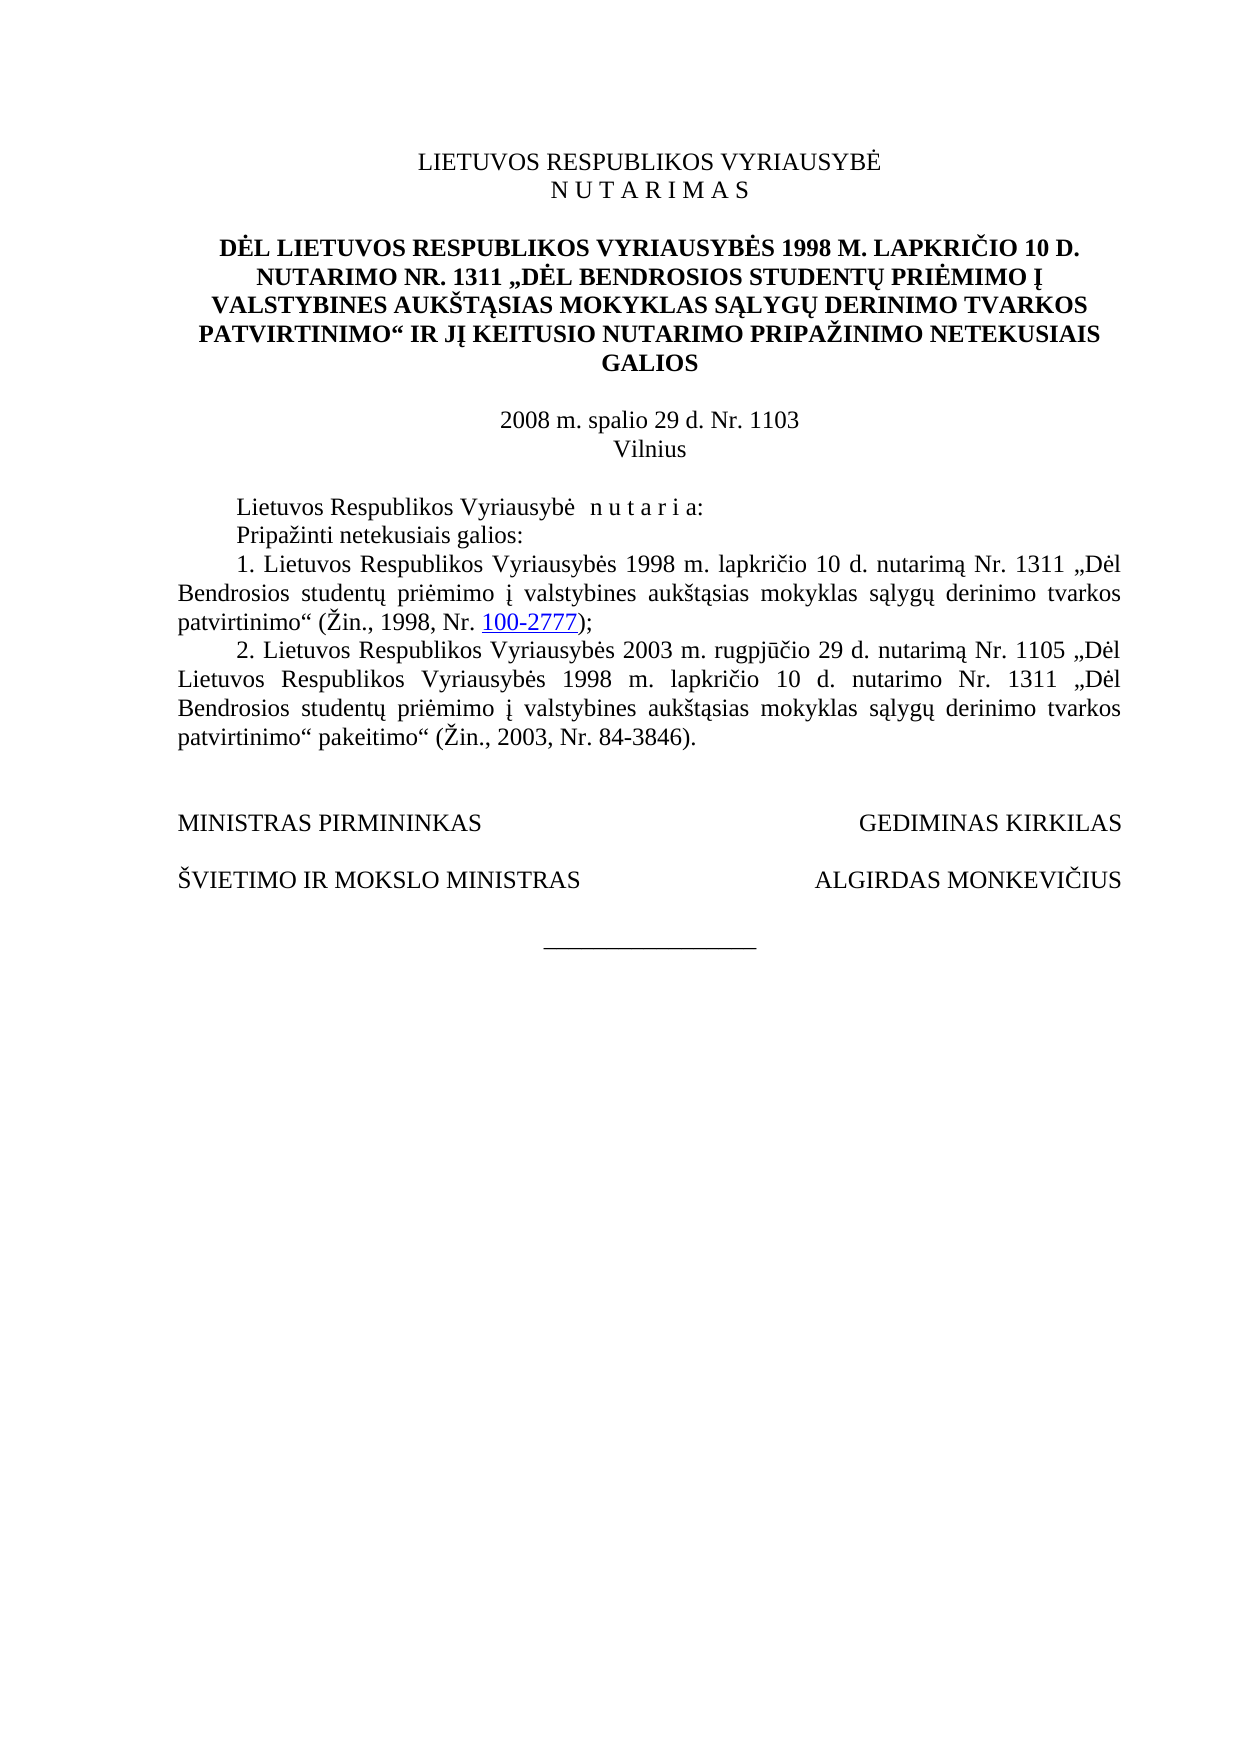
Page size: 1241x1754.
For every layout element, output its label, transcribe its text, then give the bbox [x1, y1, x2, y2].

text _________________ [177, 923, 1122, 952]
text NUTARIMAS [177, 176, 1122, 204]
text MINISTRAS PIRMININKAS GEDIMINAS KIRKILAS [177, 808, 1122, 837]
text Lietuvos Respublikos Vyriausybė nutaria: [177, 492, 1122, 521]
text 2008 m. spalio 29 d. Nr. 1103 [177, 406, 1122, 434]
text 1. Lietuvos Respublikos Vyriausybės 1998 m. lapkričio 10 d. nutarimą Nr. 1311 „Dėl Bendrosios studentų priėmimo į valstybines aukštąsias mokyklas sąlygų derinimo tvarkos patvirtinimo“ (Žin., 1998, Nr. 100-2777); [177, 549, 1122, 636]
text Lietuvos Respublikos Vyriausybė [177, 147, 1122, 176]
text DĖL Lietuvos Respublikos vyriausybės 1998 m. lapkričio 10 d. nutarimo Nr. 1311 „Dėl Bendrosios studentų priėmimo į valstybines aukštąsias mokyklas sąlygų derinimo tvarkos patvirtinimo“ ir jį keitusio nutarimo pripažinimo netekusiais galios [177, 233, 1122, 377]
text Pripažinti netekusiais galios: [177, 521, 1122, 549]
text ŠVIETIMO IR MOKSLO MINISTRAS ALGIRDAS MONKEVIČIUS [177, 866, 1122, 894]
text 2. Lietuvos Respublikos Vyriausybės 2003 m. rugpjūčio 29 d. nutarimą Nr. 1105 „Dėl Lietuvos Respublikos Vyriausybės 1998 m. lapkričio 10 d. nutarimo Nr. 1311 „Dėl Bendrosios studentų priėmimo į valstybines aukštąsias mokyklas sąlygų derinimo tvarkos patvirtinimo“ pakeitimo“ (Žin., 2003, Nr. 84-3846). [177, 636, 1122, 751]
text Vilnius [177, 434, 1122, 463]
